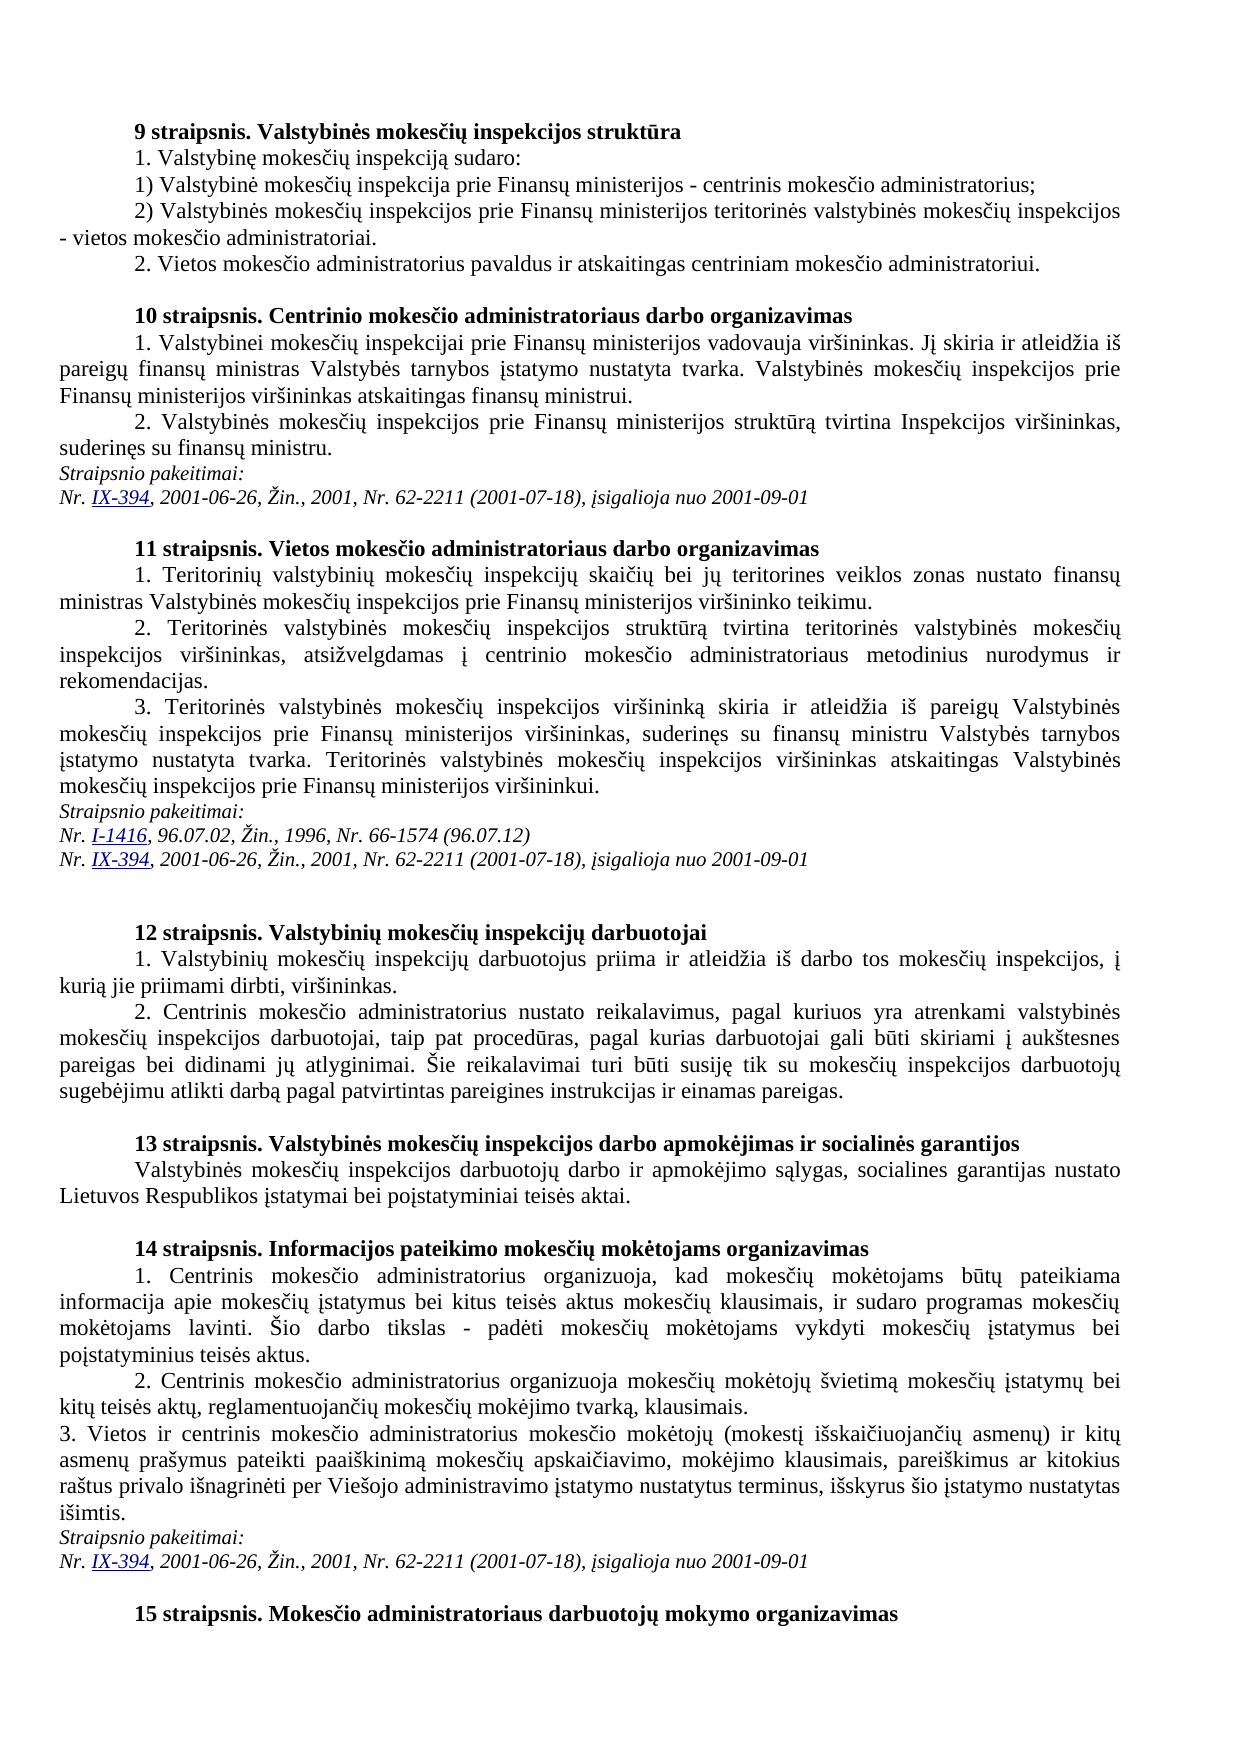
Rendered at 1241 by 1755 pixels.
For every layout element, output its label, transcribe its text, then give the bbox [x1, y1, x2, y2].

text Nr. I-1416, 96.07.02, Žin., 1996, Nr. 66-1574 (96.07.12) [59, 823, 1122, 847]
text Nr. IX-394, 2001-06-26, Žin., 2001, Nr. 62-2211 (2001-07-18), įsigalioja nuo 2001-09-01 [59, 847, 1122, 871]
text 13 straipsnis. Valstybinės mokesčių inspekcijos darbo apmokėjimas ir socialinės garantijos [59, 1130, 1122, 1156]
text Straipsnio pakeitimai: [59, 1525, 1122, 1549]
text 2. Centrinis mokesčio administratorius nustato reikalavimus, pagal kuriuos yra atrenkami valstybinės mokesčių inspekcijos darbuotojai, taip pat procedūras, pagal kurias darbuotojai gali būti skiriami į aukštesnes pareigas bei didinami jų atlyginimai. Šie reikalavimai turi būti susiję tik su mokesčių inspekcijos darbuotojų sugebėjimu atlikti darbą pagal patvirtintas pareigines instrukcijas ir einamas pareigas. [59, 998, 1122, 1103]
text Valstybinės mokesčių inspekcijos darbuotojų darbo ir apmokėjimo sąlygas, socialines garantijas nustato Lietuvos Respublikos įstatymai bei poįstatyminiai teisės aktai. [59, 1156, 1122, 1209]
text 2. Teritorinės valstybinės mokesčių inspekcijos struktūrą tvirtina teritorinės valstybinės mokesčių inspekcijos viršininkas, atsižvelgdamas į centrinio mokesčio administratoriaus metodinius nurodymus ir rekomendacijas. [59, 614, 1122, 693]
text 2. Centrinis mokesčio administratorius organizuoja mokesčių mokėtojų švietimą mokesčių įstatymų bei kitų teisės aktų, reglamentuojančių mokesčių mokėjimo tvarką, klausimais. [59, 1367, 1122, 1420]
text 2. Valstybinės mokesčių inspekcijos prie Finansų ministerijos struktūrą tvirtina Inspekcijos viršininkas, suderinęs su finansų ministru. [59, 408, 1122, 461]
text 14 straipsnis. Informacijos pateikimo mokesčių mokėtojams organizavimas [59, 1235, 1122, 1262]
text Straipsnio pakeitimai: [59, 799, 1122, 823]
text 10 straipsnis. Centrinio mokesčio administratoriaus darbo organizavimas [59, 303, 1122, 329]
text 1. Valstybinių mokesčių inspekcijų darbuotojus priima ir atleidžia iš darbo tos mokesčių inspekcijos, į kurią jie priimami dirbti, viršininkas. [59, 945, 1122, 998]
text 11 straipsnis. Vietos mokesčio administratoriaus darbo organizavimas [59, 535, 1122, 562]
text 2. Vietos mokesčio administratorius pavaldus ir atskaitingas centriniam mokesčio administratoriui. [59, 250, 1122, 276]
text 2) Valstybinės mokesčių inspekcijos prie Finansų ministerijos teritorinės valstybinės mokesčių inspekcijos - vietos mokesčio administratoriai. [59, 197, 1122, 250]
text 1. Teritorinių valstybinių mokesčių inspekcijų skaičių bei jų teritorines veiklos zonas nustato finansų ministras Valstybinės mokesčių inspekcijos prie Finansų ministerijos viršininko teikimu. [59, 562, 1122, 614]
text Nr. IX-394, 2001-06-26, Žin., 2001, Nr. 62-2211 (2001-07-18), įsigalioja nuo 2001-09-01 [59, 485, 1122, 509]
text 1. Valstybinę mokesčių inspekciją sudaro: [59, 144, 1122, 171]
text 1) Valstybinė mokesčių inspekcija prie Finansų ministerijos - centrinis mokesčio administratorius; [59, 171, 1122, 197]
text 3. Vietos ir centrinis mokesčio administratorius mokesčio mokėtojų (mokestį išskaičiuojančių asmenų) ir kitų asmenų prašymus pateikti paaiškinimą mokesčių apskaičiavimo, mokėjimo klausimais, pareiškimus ar kitokius raštus privalo išnagrinėti per Viešojo administravimo įstatymo nustatytus terminus, išskyrus šio įstatymo nustatytas išimtis. [59, 1420, 1122, 1525]
text Straipsnio pakeitimai: [59, 461, 1122, 485]
text 1. Centrinis mokesčio administratorius organizuoja, kad mokesčių mokėtojams būtų pateikiama informacija apie mokesčių įstatymus bei kitus teisės aktus mokesčių klausimais, ir sudaro programas mokesčių mokėtojams lavinti. Šio darbo tikslas - padėti mokesčių mokėtojams vykdyti mokesčių įstatymus bei poįstatyminius teisės aktus. [59, 1262, 1122, 1367]
text Nr. IX-394, 2001-06-26, Žin., 2001, Nr. 62-2211 (2001-07-18), įsigalioja nuo 2001-09-01 [59, 1549, 1122, 1573]
text 3. Teritorinės valstybinės mokesčių inspekcijos viršininką skiria ir atleidžia iš pareigų Valstybinės mokesčių inspekcijos prie Finansų ministerijos viršininkas, suderinęs su finansų ministru Valstybės tarnybos įstatymo nustatyta tvarka. Teritorinės valstybinės mokesčių inspekcijos viršininkas atskaitingas Valstybinės mokesčių inspekcijos prie Finansų ministerijos viršininkui. [59, 693, 1122, 799]
text 1. Valstybinei mokesčių inspekcijai prie Finansų ministerijos vadovauja viršininkas. Jį skiria ir atleidžia iš pareigų finansų ministras Valstybės tarnybos įstatymo nustatyta tvarka. Valstybinės mokesčių inspekcijos prie Finansų ministerijos viršininkas atskaitingas finansų ministrui. [59, 329, 1122, 408]
text 12 straipsnis. Valstybinių mokesčių inspekcijų darbuotojai [59, 919, 1122, 945]
text 9 straipsnis. Valstybinės mokesčių inspekcijos struktūra [59, 118, 1122, 144]
text 15 straipsnis. Mokesčio administratoriaus darbuotojų mokymo organizavimas [59, 1600, 1122, 1626]
